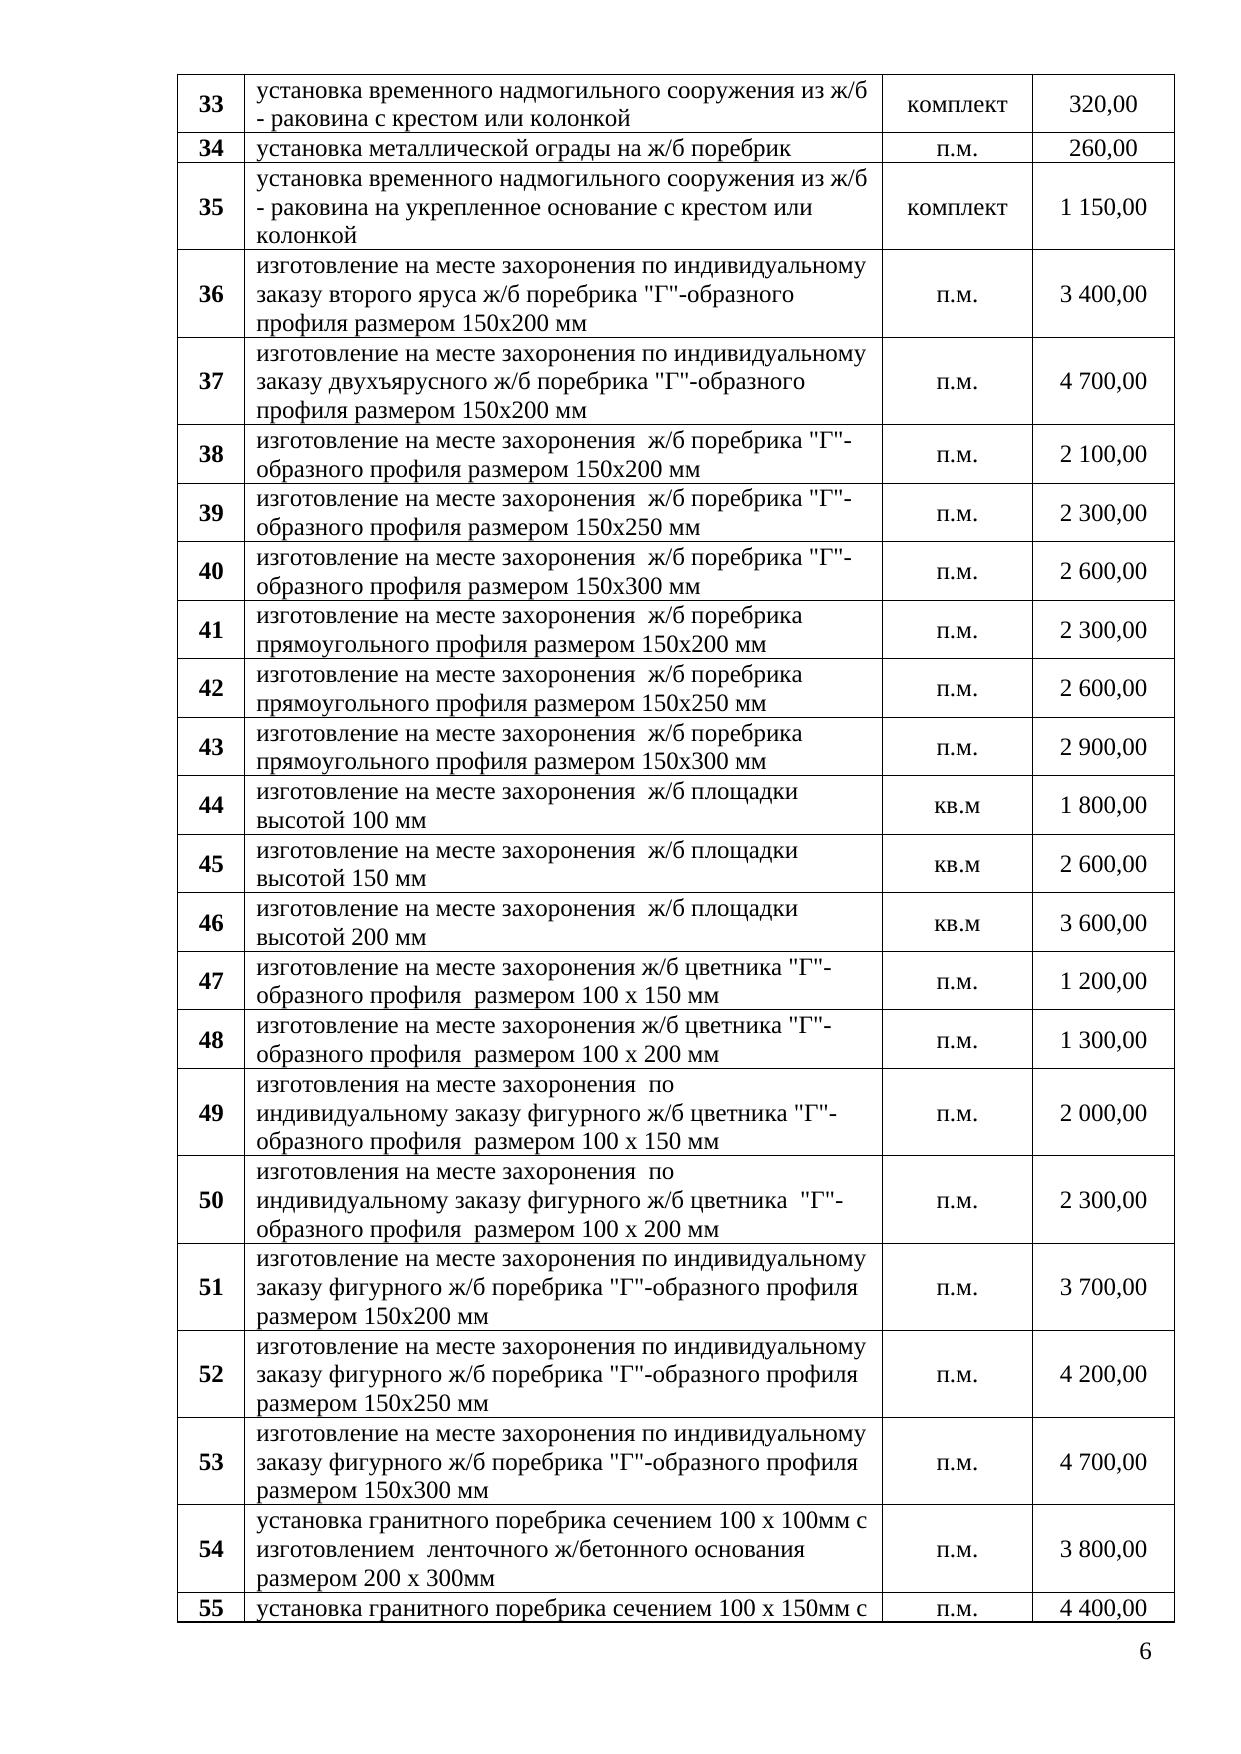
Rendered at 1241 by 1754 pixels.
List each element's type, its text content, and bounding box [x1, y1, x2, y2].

table_cell п.м. [883, 1069, 1032, 1155]
table_cell изготовления на месте захоронения по индивидуальному заказу фигурного ж/б цветника "Г"- образного профиля размером 100 х 150 мм [245, 1069, 882, 1155]
table_cell 44 [178, 776, 244, 834]
table_cell 2 900,00 [1033, 718, 1174, 775]
table_cell комплект [883, 75, 1032, 132]
table_cell 3 400,00 [1033, 250, 1174, 337]
table_cell 4 400,00 [1033, 1593, 1174, 1621]
table_cell п.м. [883, 1331, 1032, 1417]
table_cell изготовление на месте захоронения ж/б площадки высотой 150 мм [245, 835, 882, 892]
table_cell 55 [178, 1593, 244, 1621]
table_cell 46 [178, 893, 244, 951]
table_cell изготовление на месте захоронения ж/б поребрика прямоугольного профиля размером 150х250 мм [245, 659, 882, 717]
table_cell п.м. [883, 718, 1032, 775]
table_cell 52 [178, 1331, 244, 1417]
table_cell 2 300,00 [1033, 484, 1174, 541]
table_cell 2 600,00 [1033, 542, 1174, 599]
table_cell кв.м [883, 835, 1032, 892]
table_cell 320,00 [1033, 75, 1174, 132]
table_cell 47 [178, 952, 244, 1009]
table_cell 34 [178, 133, 244, 162]
table_cell 1 150,00 [1033, 163, 1174, 249]
table_cell изготовление на месте захоронения по индивидуальному заказу двухъярусного ж/б поребрика "Г"-образного профиля размером 150х200 мм [245, 338, 882, 424]
table_cell п.м. [883, 1505, 1032, 1592]
table_cell п.м. [883, 1010, 1032, 1068]
table_cell изготовление на месте захоронения ж/б площадки высотой 100 мм [245, 776, 882, 834]
table_cell установка временного надмогильного сооружения из ж/б - раковина с крестом или колонкой [245, 75, 882, 132]
table_cell п.м. [883, 484, 1032, 541]
table_cell 3 600,00 [1033, 893, 1174, 951]
table_cell 53 [178, 1418, 244, 1504]
table_cell п.м. [883, 601, 1032, 658]
table_cell кв.м [883, 776, 1032, 834]
table_cell установка временного надмогильного сооружения из ж/б - раковина на укрепленное основание с крестом или колонкой [245, 163, 882, 249]
table_cell п.м. [883, 425, 1032, 482]
table_cell 35 [178, 163, 244, 249]
table_cell 41 [178, 601, 244, 658]
table_cell 260,00 [1033, 133, 1174, 162]
table_cell 37 [178, 338, 244, 424]
table_cell 1 800,00 [1033, 776, 1174, 834]
table_cell п.м. [883, 1156, 1032, 1242]
table_cell установка металлической ограды на ж/б поребрик [245, 133, 882, 162]
table_cell изготовление на месте захоронения ж/б поребрика прямоугольного профиля размером 150х200 мм [245, 601, 882, 658]
table_cell 51 [178, 1244, 244, 1330]
table_cell изготовление на месте захоронения ж/б поребрика "Г"-образного профиля размером 150х250 мм [245, 484, 882, 541]
table_cell 2 000,00 [1033, 1069, 1174, 1155]
table_cell изготовление на месте захоронения по индивидуальному заказу фигурного ж/б поребрика "Г"-образного профиля размером 150х250 мм [245, 1331, 882, 1417]
table_cell п.м. [883, 542, 1032, 599]
table_cell 2 100,00 [1033, 425, 1174, 482]
table_cell 1 300,00 [1033, 1010, 1174, 1068]
table_cell п.м. [883, 133, 1032, 162]
table_cell изготовление на месте захоронения ж/б цветника "Г"- образного профиля размером 100 х 200 мм [245, 1010, 882, 1068]
table_cell 4 700,00 [1033, 1418, 1174, 1504]
table_cell 4 700,00 [1033, 338, 1174, 424]
table_cell п.м. [883, 1244, 1032, 1330]
table_cell изготовление на месте захоронения ж/б площадки высотой 200 мм [245, 893, 882, 951]
table_cell изготовление на месте захоронения по индивидуальному заказу фигурного ж/б поребрика "Г"-образного профиля размером 150х200 мм [245, 1244, 882, 1330]
table_cell 49 [178, 1069, 244, 1155]
table_cell изготовление на месте захоронения ж/б цветника "Г"- образного профиля размером 100 х 150 мм [245, 952, 882, 1009]
table_cell 4 200,00 [1033, 1331, 1174, 1417]
table_cell изготовление на месте захоронения ж/б поребрика "Г"-образного профиля размером 150х200 мм [245, 425, 882, 482]
table_cell 33 [178, 75, 244, 132]
table_cell 36 [178, 250, 244, 337]
table_cell установка гранитного поребрика сечением 100 х 150мм с [245, 1593, 882, 1621]
table_cell п.м. [883, 952, 1032, 1009]
table_cell 40 [178, 542, 244, 599]
table_cell п.м. [883, 659, 1032, 717]
table_cell изготовление на месте захоронения по индивидуальному заказу второго яруса ж/б поребрика "Г"-образного профиля размером 150х200 мм [245, 250, 882, 337]
table_cell 54 [178, 1505, 244, 1592]
table_cell комплект [883, 163, 1032, 249]
table_cell 45 [178, 835, 244, 892]
table_cell 1 200,00 [1033, 952, 1174, 1009]
table_cell 38 [178, 425, 244, 482]
table_cell изготовление на месте захоронения по индивидуальному заказу фигурного ж/б поребрика "Г"-образного профиля размером 150х300 мм [245, 1418, 882, 1504]
table_cell изготовление на месте захоронения ж/б поребрика прямоугольного профиля размером 150х300 мм [245, 718, 882, 775]
table_cell 2 300,00 [1033, 601, 1174, 658]
table_cell установка гранитного поребрика сечением 100 х 100мм с изготовлением ленточного ж/бетонного основания размером 200 х 300мм [245, 1505, 882, 1592]
table_cell кв.м [883, 893, 1032, 951]
table_cell 3 800,00 [1033, 1505, 1174, 1592]
table_cell п.м. [883, 338, 1032, 424]
table_cell 2 600,00 [1033, 659, 1174, 717]
table_cell 42 [178, 659, 244, 717]
table_cell 50 [178, 1156, 244, 1242]
table_cell п.м. [883, 250, 1032, 337]
table_cell п.м. [883, 1593, 1032, 1621]
table_cell 39 [178, 484, 244, 541]
table_cell 2 300,00 [1033, 1156, 1174, 1242]
table_cell изготовления на месте захоронения по индивидуальному заказу фигурного ж/б цветника "Г"- образного профиля размером 100 х 200 мм [245, 1156, 882, 1242]
table_cell 2 600,00 [1033, 835, 1174, 892]
table_cell 3 700,00 [1033, 1244, 1174, 1330]
table_cell изготовление на месте захоронения ж/б поребрика "Г"-образного профиля размером 150х300 мм [245, 542, 882, 599]
table_cell п.м. [883, 1418, 1032, 1504]
table_cell 43 [178, 718, 244, 775]
table_cell 48 [178, 1010, 244, 1068]
